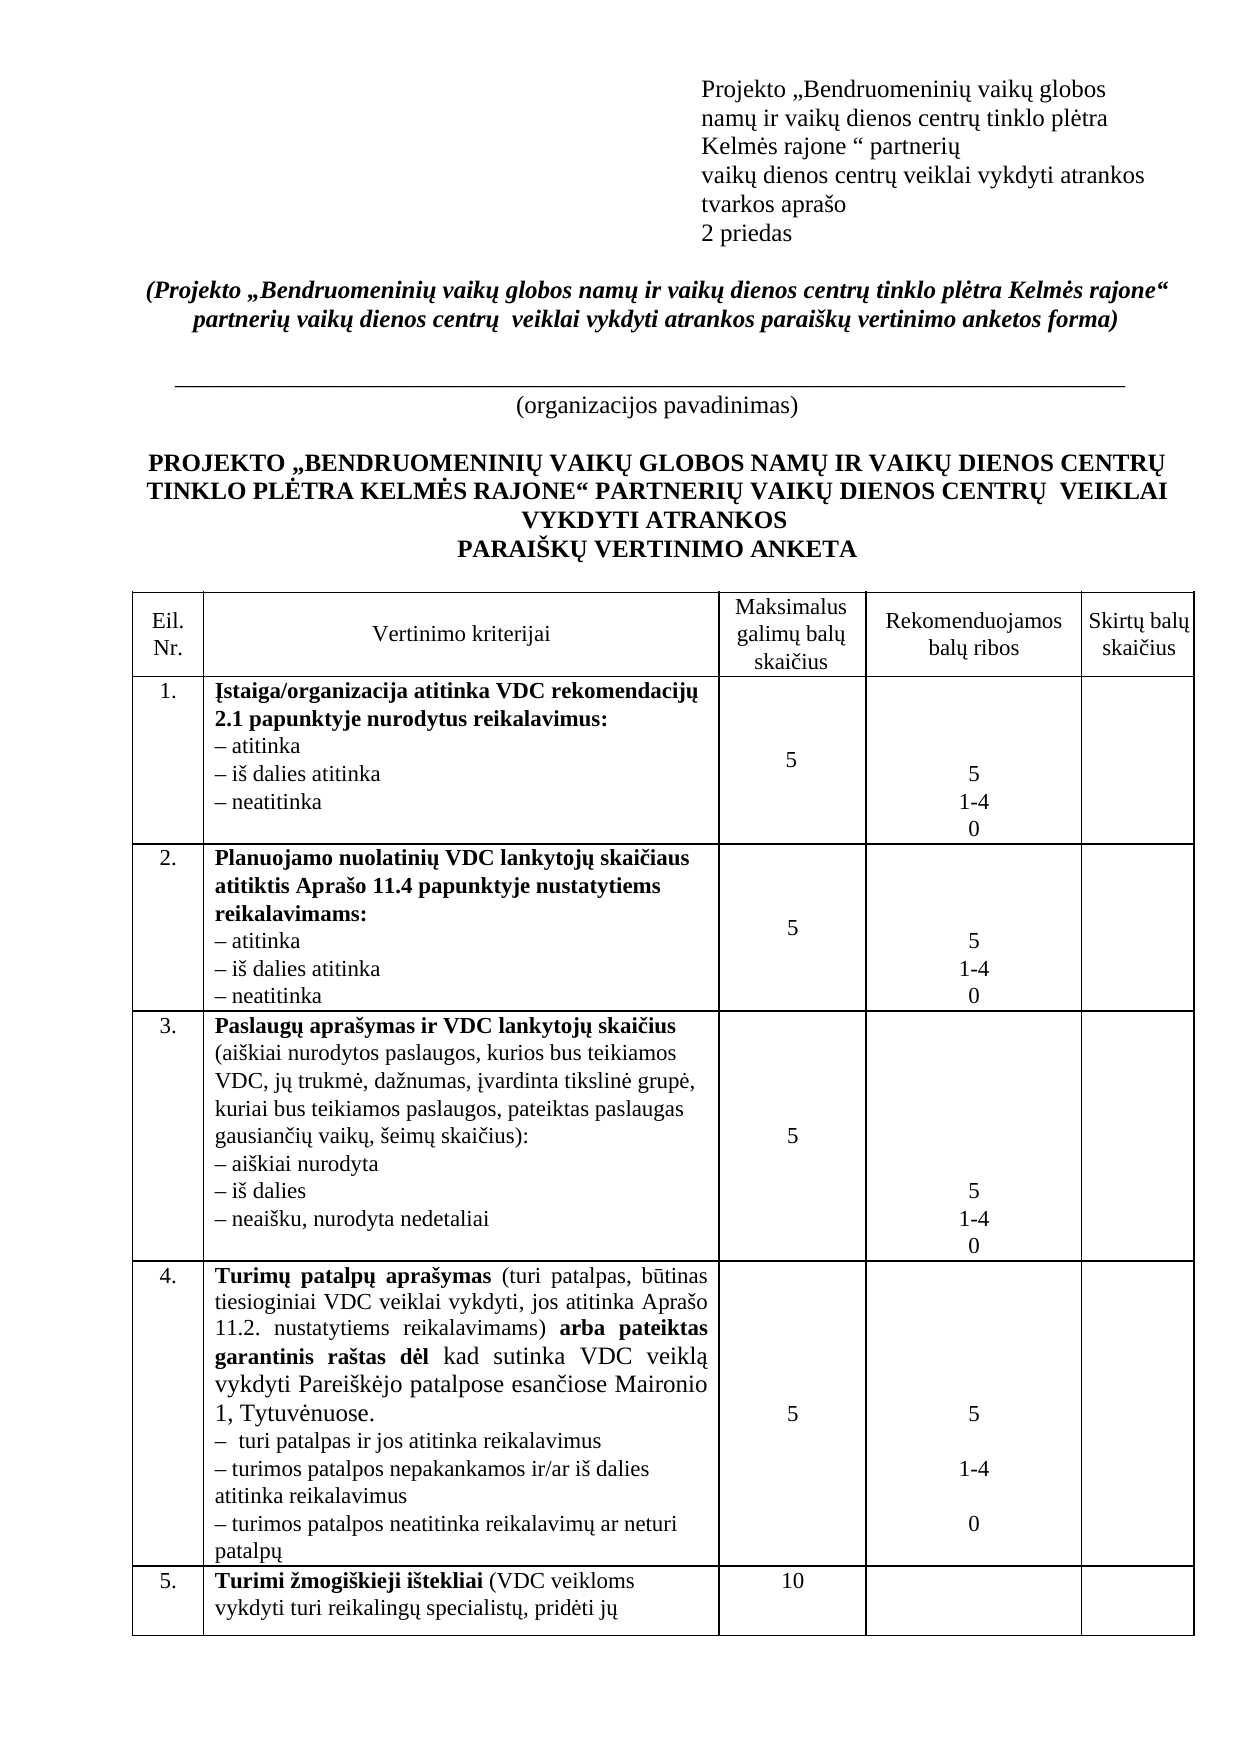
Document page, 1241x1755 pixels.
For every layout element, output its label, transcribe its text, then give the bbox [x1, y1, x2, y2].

table_cell 2. [133, 845, 203, 1010]
text Kelmės rajone “ partnerių [133, 131, 1181, 160]
table_cell 5. [133, 1567, 203, 1634]
table_cell Turimi žmogiškieji ištekliai (VDC veikloms vykdyti turi reikalingų specialistų, pridėti jų [204, 1567, 718, 1634]
text namų ir vaikų dienos centrų tinklo plėtra [133, 103, 1181, 131]
text Projekto „Bendruomeninių vaikų globos [133, 74, 1181, 103]
table_header Vertinimo kriterijai [204, 593, 718, 676]
text vaikų dienos centrų veiklai vykdyti atrankos tvarkos aprašo [701, 160, 1181, 218]
table_cell 5 1-4 0 [867, 677, 1081, 843]
table_cell 5 [720, 1262, 865, 1565]
table_cell 5 [720, 677, 865, 843]
table_cell 5 [720, 845, 865, 1010]
table_header Skirtų balų skaičius [1082, 593, 1193, 676]
table_cell [1082, 1567, 1193, 1634]
table_cell 3. [133, 1012, 203, 1260]
table_header Rekomenduojamos balų ribos [867, 593, 1081, 676]
table_cell 5 1-4 0 [867, 1012, 1081, 1260]
table_cell [1082, 1012, 1193, 1260]
table_header Eil. Nr. [133, 593, 203, 676]
table_cell [1082, 845, 1193, 1010]
text ____________________________________________________________________________ [133, 361, 1167, 390]
text (Projekto „Bendruomeninių vaikų globos namų ir vaikų dienos centrų tinklo plėtra Kelmės rajone“ partnerių vaikų dienos centrų veiklai vykdyti atrankos paraiškų vertinimo anketos forma) [133, 275, 1181, 333]
table_cell 1. [133, 677, 203, 843]
table_cell 5 [720, 1012, 865, 1260]
text PARAIŠKŲ VERTINIMo anketa [133, 534, 1181, 563]
table_cell Paslaugų aprašymas ir VDC lankytojų skaičius (aiškiai nurodytos paslaugos, kurios bus teikiamos VDC, jų trukmė, dažnumas, įvardinta tikslinė grupė, kuriai bus teikiamos paslaugos, pateiktas paslaugas gausiančių vaikų, šeimų skaičius): – aiškiai nurodyta – iš dalies – neaišku, nurodyta nedetaliai [204, 1012, 718, 1260]
table_cell [1082, 1262, 1193, 1565]
table_cell 10 [720, 1567, 865, 1634]
table_cell Turimų patalpų aprašymas (turi patalpas, būtinas tiesioginiai VDC veiklai vykdyti, jos atitinka Aprašo 11.2. nustatytiems reikalavimams) arba pateiktas garantinis raštas dėl kad sutinka VDC veiklą vykdyti Pareiškėjo patalpose esančiose Maironio 1, Tytuvėnuose. – turi patalpas ir jos atitinka reikalavimus – turimos patalpos nepakankamos ir/ar iš dalies atitinka reikalavimus – turimos patalpos neatitinka reikalavimų ar neturi patalpų [204, 1262, 718, 1565]
table_cell [867, 1567, 1081, 1634]
table_cell Įstaiga/organizacija atitinka VDC rekomendacijų 2.1 papunktyje nurodytus reikalavimus: – atitinka – iš dalies atitinka – neatitinka [204, 677, 718, 843]
text PROJEKTO „BENDRUOMENINIŲ VAIKŲ GLOBOS NAMŲ IR VAIKŲ DIENOS CENTRŲ TINKLO PLĖTRA KELMĖS RAJONE“ PARTNERIŲ VAIKŲ DIENOS CENTRŲ VEIKLAI VYKDYTI ATRANKOS [133, 448, 1181, 534]
table_cell [1082, 677, 1193, 843]
table_cell 5 1-4 0 [867, 845, 1081, 1010]
table_header Maksimalus galimų balų skaičius [720, 593, 865, 676]
table_cell Planuojamo nuolatinių VDC lankytojų skaičiaus atitiktis Aprašo 11.4 papunktyje nustatytiems reikalavimams: – atitinka – iš dalies atitinka – neatitinka [204, 845, 718, 1010]
table_cell 4. [133, 1262, 203, 1565]
text 2 priedas [133, 218, 1181, 246]
text (organizacijos pavadinimas) [133, 390, 1181, 419]
table_cell 5 1-4 0 [867, 1262, 1081, 1565]
